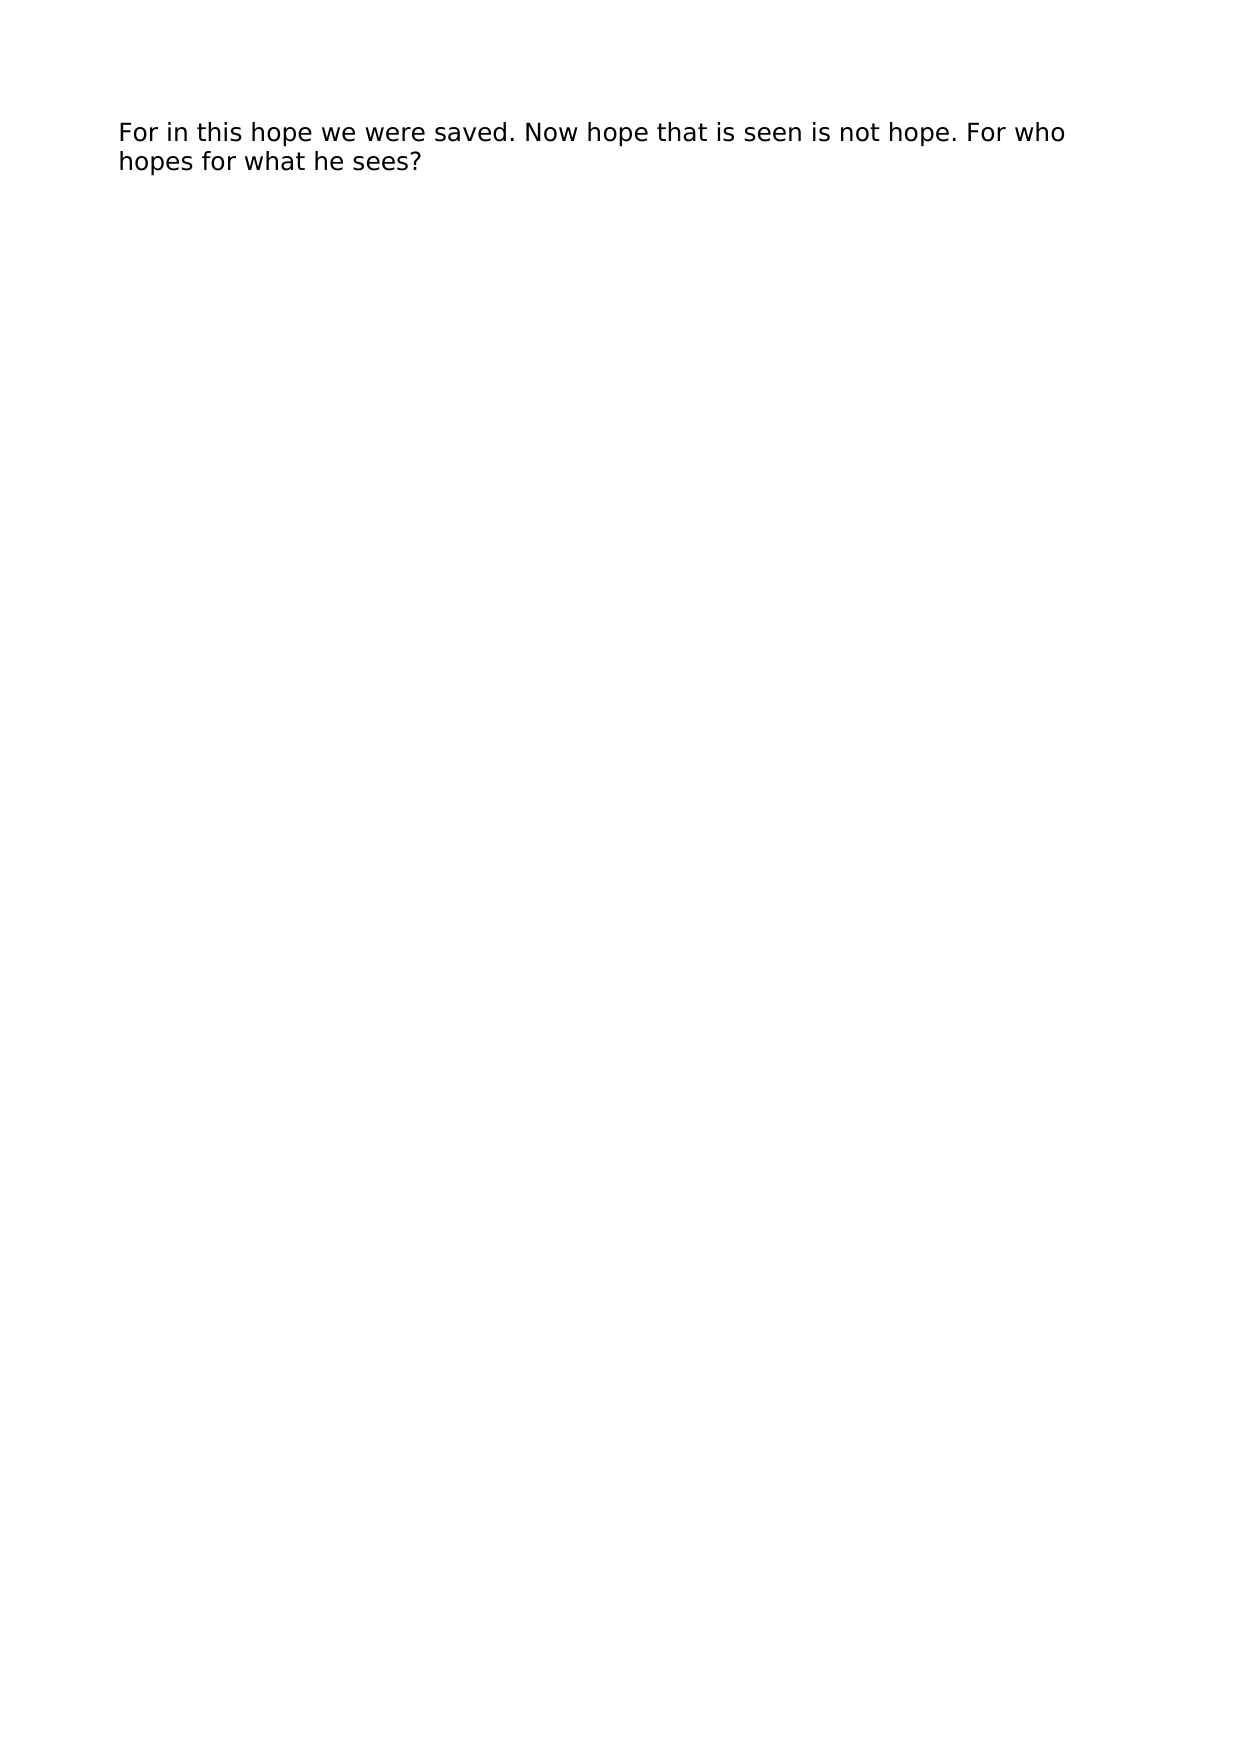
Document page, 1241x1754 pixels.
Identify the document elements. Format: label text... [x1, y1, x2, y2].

text For in this hope we were saved. Now hope that is seen is not hope. For who hopes for what he sees? [118, 118, 1122, 176]
